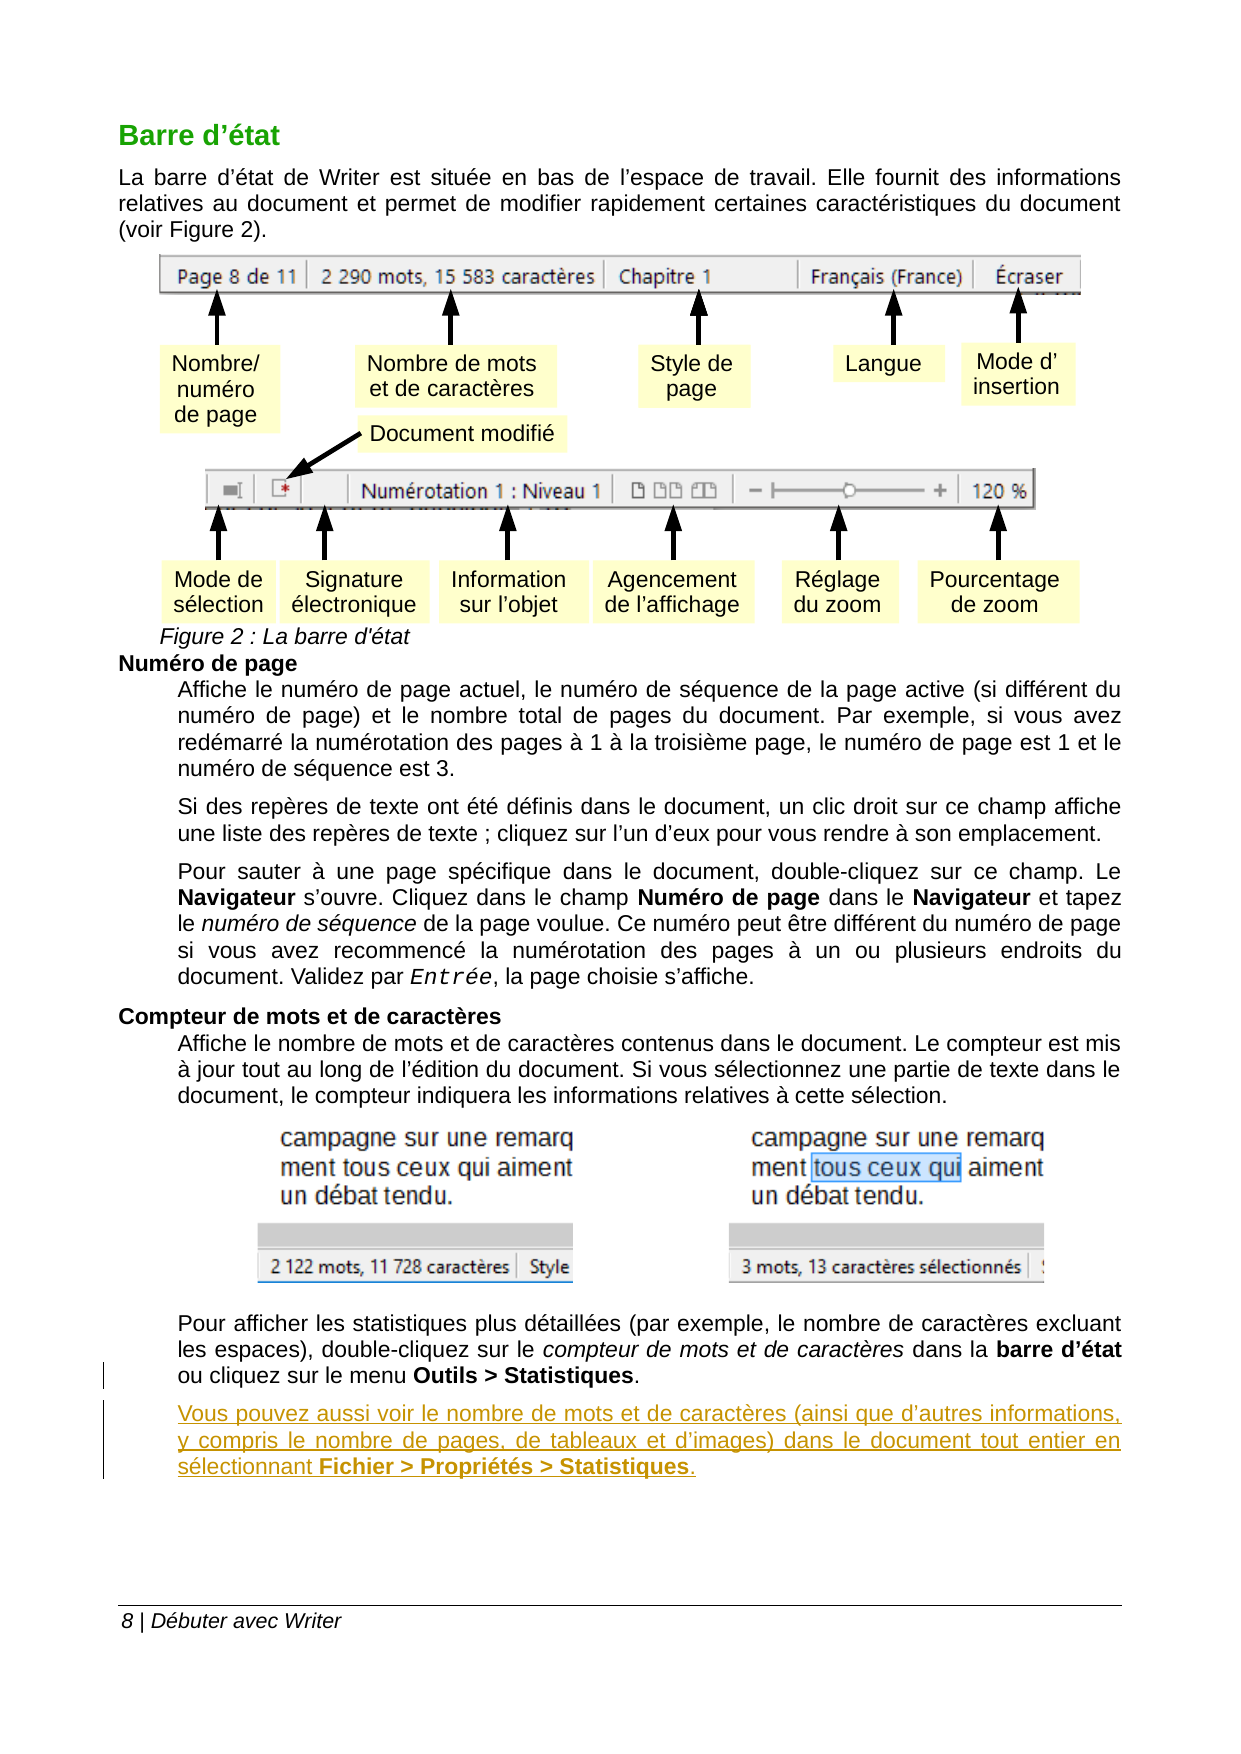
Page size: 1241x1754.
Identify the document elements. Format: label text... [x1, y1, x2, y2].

text Figure 2 : La barre d'état [159, 623, 1081, 649]
text Affiche le nombre de mots et de caractères contenus dans le document. Le compteur est mis à jour tout au long de l’édition du document. Si vous sélectionnez une partie de texte dans le document, le compteur indiquera les informations relatives à cette sélection. [177, 1029, 1122, 1108]
text Affiche le numéro de page actuel, le numéro de séquence de la page active (si différent du numéro de page) et le nombre total de pages du document. Par exemple, si vous avez redémarré la numérotation des pages à 1 à la troisième page, le numéro de page est 1 et le numéro de séquence est 3. [177, 676, 1122, 781]
text y compris le nombre de pages, de tableaux et d’images) dans le document tout entier en sélectionnant Fichier > Propriétés > Statistiques. [177, 1424, 1122, 1479]
subtitle Barre d’état [118, 118, 1122, 152]
text Pour sauter à une page spécifique dans le document, double-cliquez sur ce champ. Le Navigateur s’ouvre. Cliquez dans le champ Numéro de page dans le Navigateur et tapez le numéro de séquence de la page voulue. Ce numéro peut être différent du numéro de page si vous avez recommencé la numérotation des pages à un ou plusieurs endroits du document. Validez par Entrée, la page choisie s’affiche. [177, 858, 1122, 991]
text Pour afficher les statistiques plus détaillées (par exemple, le nombre de caractères excluant les espaces), double-cliquez sur le compteur de mots et de caractères dans la barre d’état ou cliquez sur le menu Outils > Statistiques. [177, 1309, 1122, 1388]
picture [257, 1126, 573, 1283]
text La barre d’état de Writer est située en bas de l’espace de travail. Elle fournit des informations relatives au document et permet de modifier rapidement certaines caractéristiques du document (voir Figure 2). [118, 163, 1122, 242]
text Vous pouvez aussi voir le nombre de mots et de caractères (ainsi que d’autres informations, [177, 1400, 1122, 1423]
picture [728, 1126, 1045, 1283]
text Numéro de page [118, 369, 1122, 676]
text Compteur de mots et de caractères [118, 1003, 1122, 1029]
text Si des repères de texte ont été définis dans le document, un clic droit sur ce champ affiche une liste des repères de texte ; cliquez sur l’un d’eux pour vous rendre à son emplacement. [177, 793, 1122, 846]
table_header [180, 1120, 651, 1294]
table_header [651, 1120, 1122, 1294]
